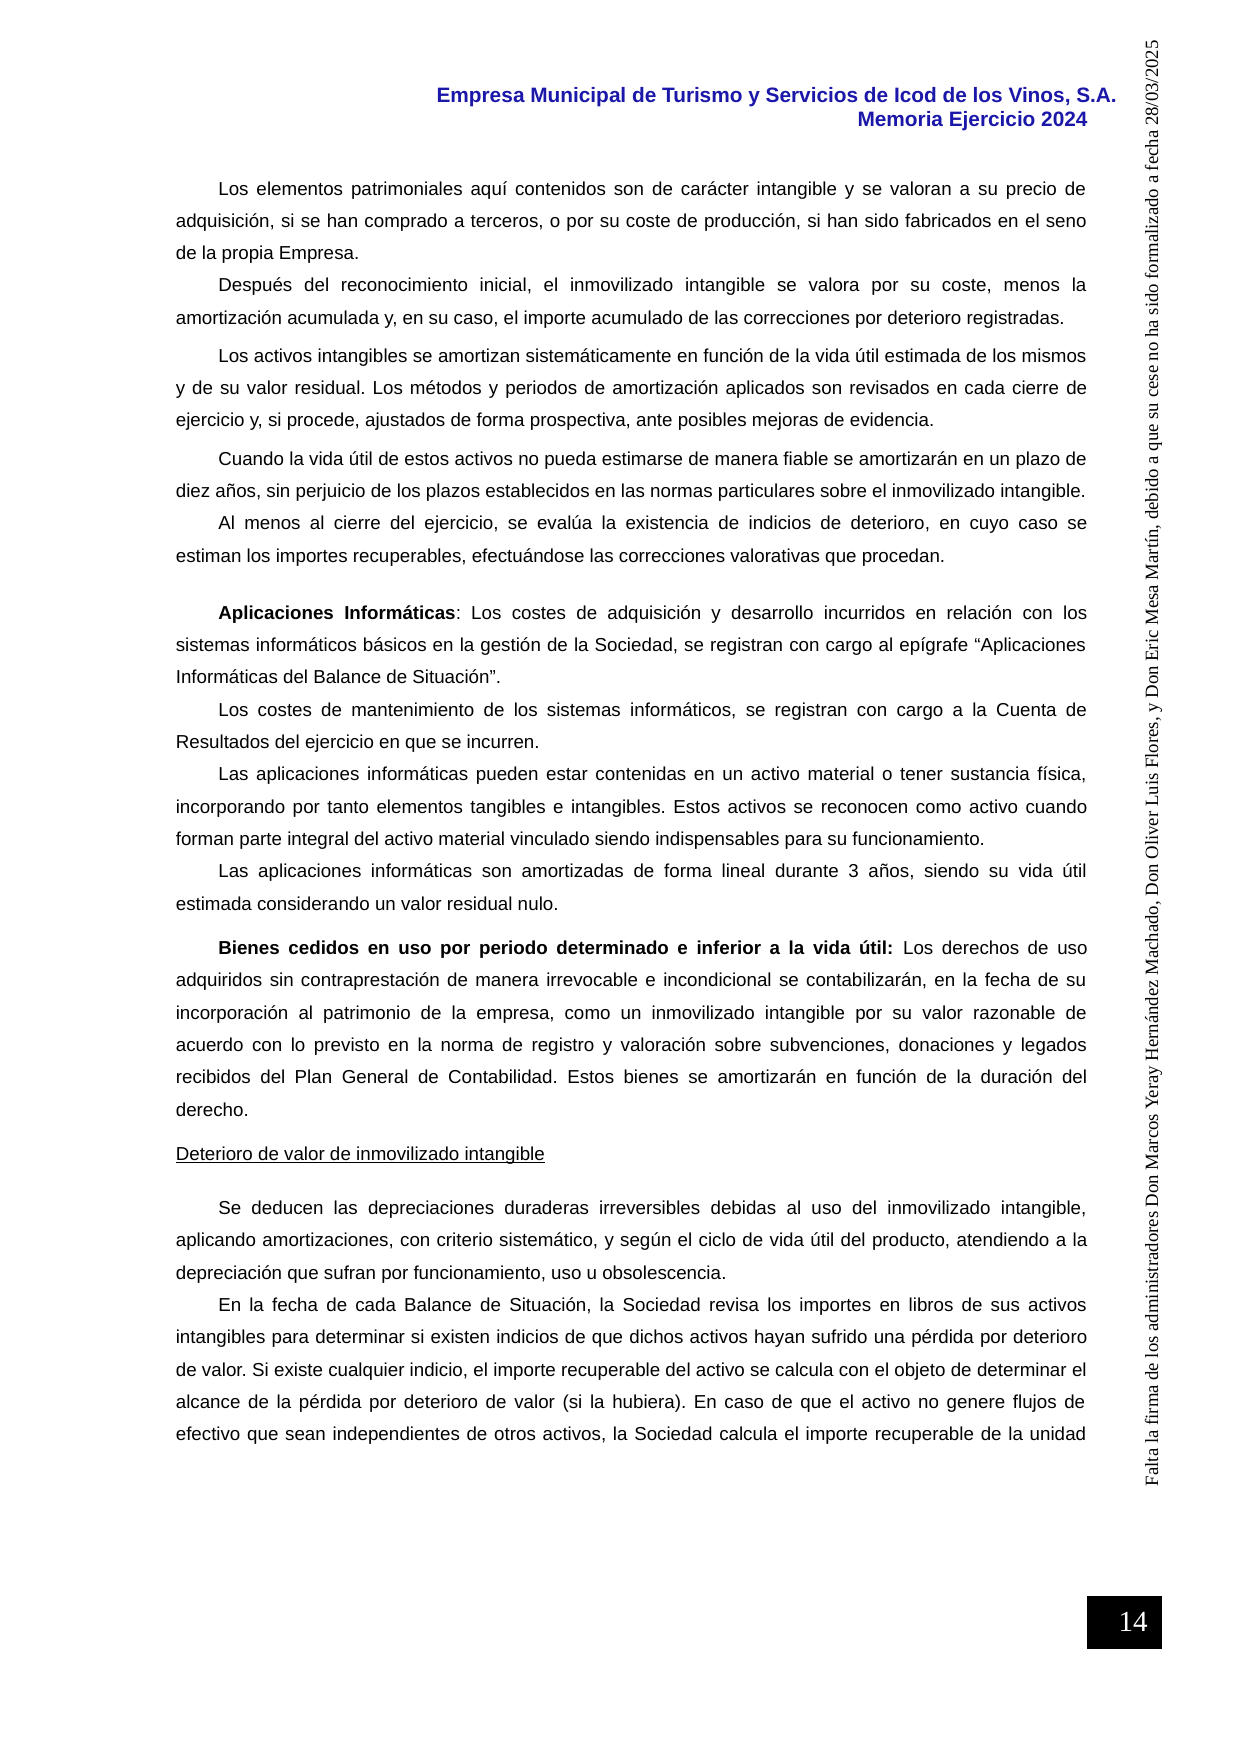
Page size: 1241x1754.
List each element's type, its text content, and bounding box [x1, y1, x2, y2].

text Aplicaciones Informáticas: Los costes de adquisición y desarrollo incurridos en relación con los sistemas informáticos básicos en la gestión de la Sociedad, se registran con cargo al epígrafe “Aplicaciones Informáticas del Balance de Situación”. [176, 602, 1087, 688]
text Las aplicaciones informáticas son amortizadas de forma lineal durante 3 años, siendo su vida útil estimada considerando un valor residual nulo. [176, 860, 1087, 914]
text Al menos al cierre del ejercicio, se evalúa la existencia de indicios de deterioro, en cuyo caso se estiman los importes recuperables, efectuándose las correcciones valorativas que procedan. [176, 512, 1087, 566]
text Los elementos patrimoniales aquí contenidos son de carácter intangible y se valoran a su precio de adquisición, si se han comprado a terceros, o por su coste de producción, si han sido fabricados en el seno de la propia Empresa. [176, 177, 1087, 263]
text Después del reconocimiento inicial, el inmovilizado intangible se valora por su coste, menos la amortización acumulada y, en su caso, el importe acumulado de las correcciones por deterioro registradas. [176, 274, 1087, 328]
text Cuando la vida útil de estos activos no pueda estimarse de manera fiable se amortizarán en un plazo de diez años, sin perjuicio de los plazos establecidos en las normas particulares sobre el inmovilizado intangible. [176, 447, 1087, 501]
text Las aplicaciones informáticas pueden estar contenidas en un activo material o tener sustancia física, incorporando por tanto elementos tangibles e intangibles. Estos activos se reconocen como activo cuando forman parte integral del activo material vinculado siendo indispensables para su funcionamiento. [176, 763, 1087, 849]
text Se deducen las depreciaciones duraderas irreversibles debidas al uso del inmovilizado intangible, aplicando amortizaciones, con criterio sistemático, y según el ciclo de vida útil del producto, atendiendo a la depreciación que sufran por funcionamiento, uso u obsolescencia. [176, 1197, 1087, 1283]
text Bienes cedidos en uso por periodo determinado e inferior a la vida útil: Los derechos de uso adquiridos sin contraprestación de manera irrevocable e incondicional se contabilizarán, en la fecha de su incorporación al patrimonio de la empresa, como un inmovilizado intangible por su valor razonable de acuerdo con lo previsto en la norma de registro y valoración sobre subvenciones, donaciones y legados recibidos del Plan General de Contabilidad. Estos bienes se amortizarán en función de la duración del derecho. [176, 937, 1087, 1120]
text En la fecha de cada Balance de Situación, la Sociedad revisa los importes en libros de sus activos intangibles para determinar si existen indicios de que dichos activos hayan sufrido una pérdida por deterioro de valor. Si existe cualquier indicio, el importe recuperable del activo se calcula con el objeto de determinar el alcance de la pérdida por deterioro de valor (si la hubiera). En caso de que el activo no genere flujos de efectivo que sean independientes de otros activos, la Sociedad calcula el importe recuperable de la unidad [176, 1294, 1087, 1444]
text Deterioro de valor de inmovilizado intangible [176, 1143, 1087, 1165]
text Los activos intangibles se amortizan sistemáticamente en función de la vida útil estimada de los mismos y de su valor residual. Los métodos y periodos de amortización aplicados son revisados en cada cierre de ejercicio y, si procede, ajustados de forma prospectiva, ante posibles mejoras de evidencia. [176, 345, 1087, 431]
text Los costes de mantenimiento de los sistemas informáticos, se registran con cargo a la Cuenta de Resultados del ejercicio en que se incurren. [176, 698, 1087, 752]
